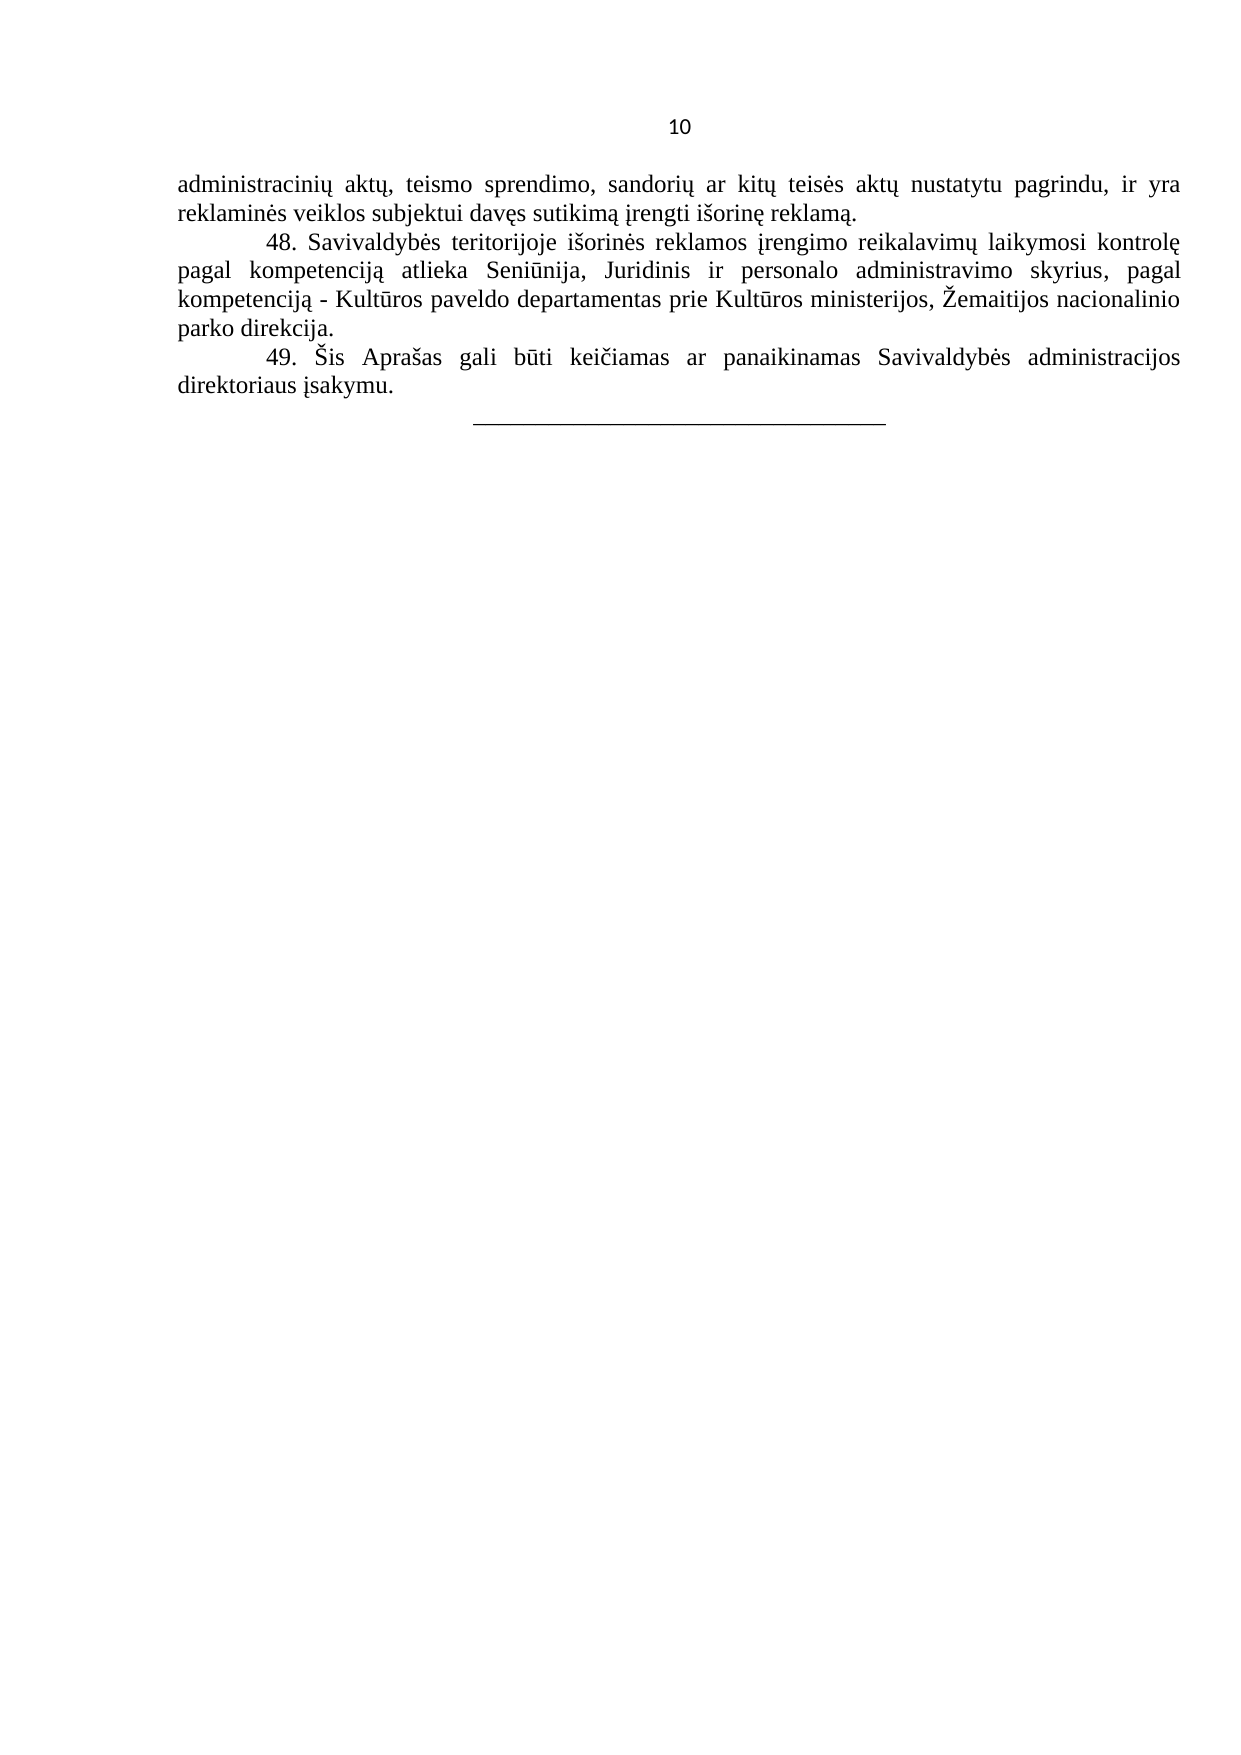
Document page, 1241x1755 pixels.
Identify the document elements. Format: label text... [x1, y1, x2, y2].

text 49. Šis Aprašas gali būti keičiamas ar panaikinamas Savivaldybės administracijos direktoriaus įsakymu. [177, 342, 1181, 399]
text administracinių aktų, teismo sprendimo, sandorių ar kitų teisės aktų nustatytu pagrindu, ir yra reklaminės veiklos subjektui davęs sutikimą įrengti išorinę reklamą. [177, 169, 1181, 227]
text 48. Savivaldybės teritorijoje išorinės reklamos įrengimo reikalavimų laikymosi kontrolę pagal kompetenciją atlieka Seniūnija, Juridinis ir personalo administravimo skyrius, pagal kompetenciją - Kultūros paveldo departamentas prie Kultūros ministerijos, Žemaitijos nacionalinio parko direkcija. [177, 227, 1181, 342]
text _________________________________ [177, 399, 1181, 428]
